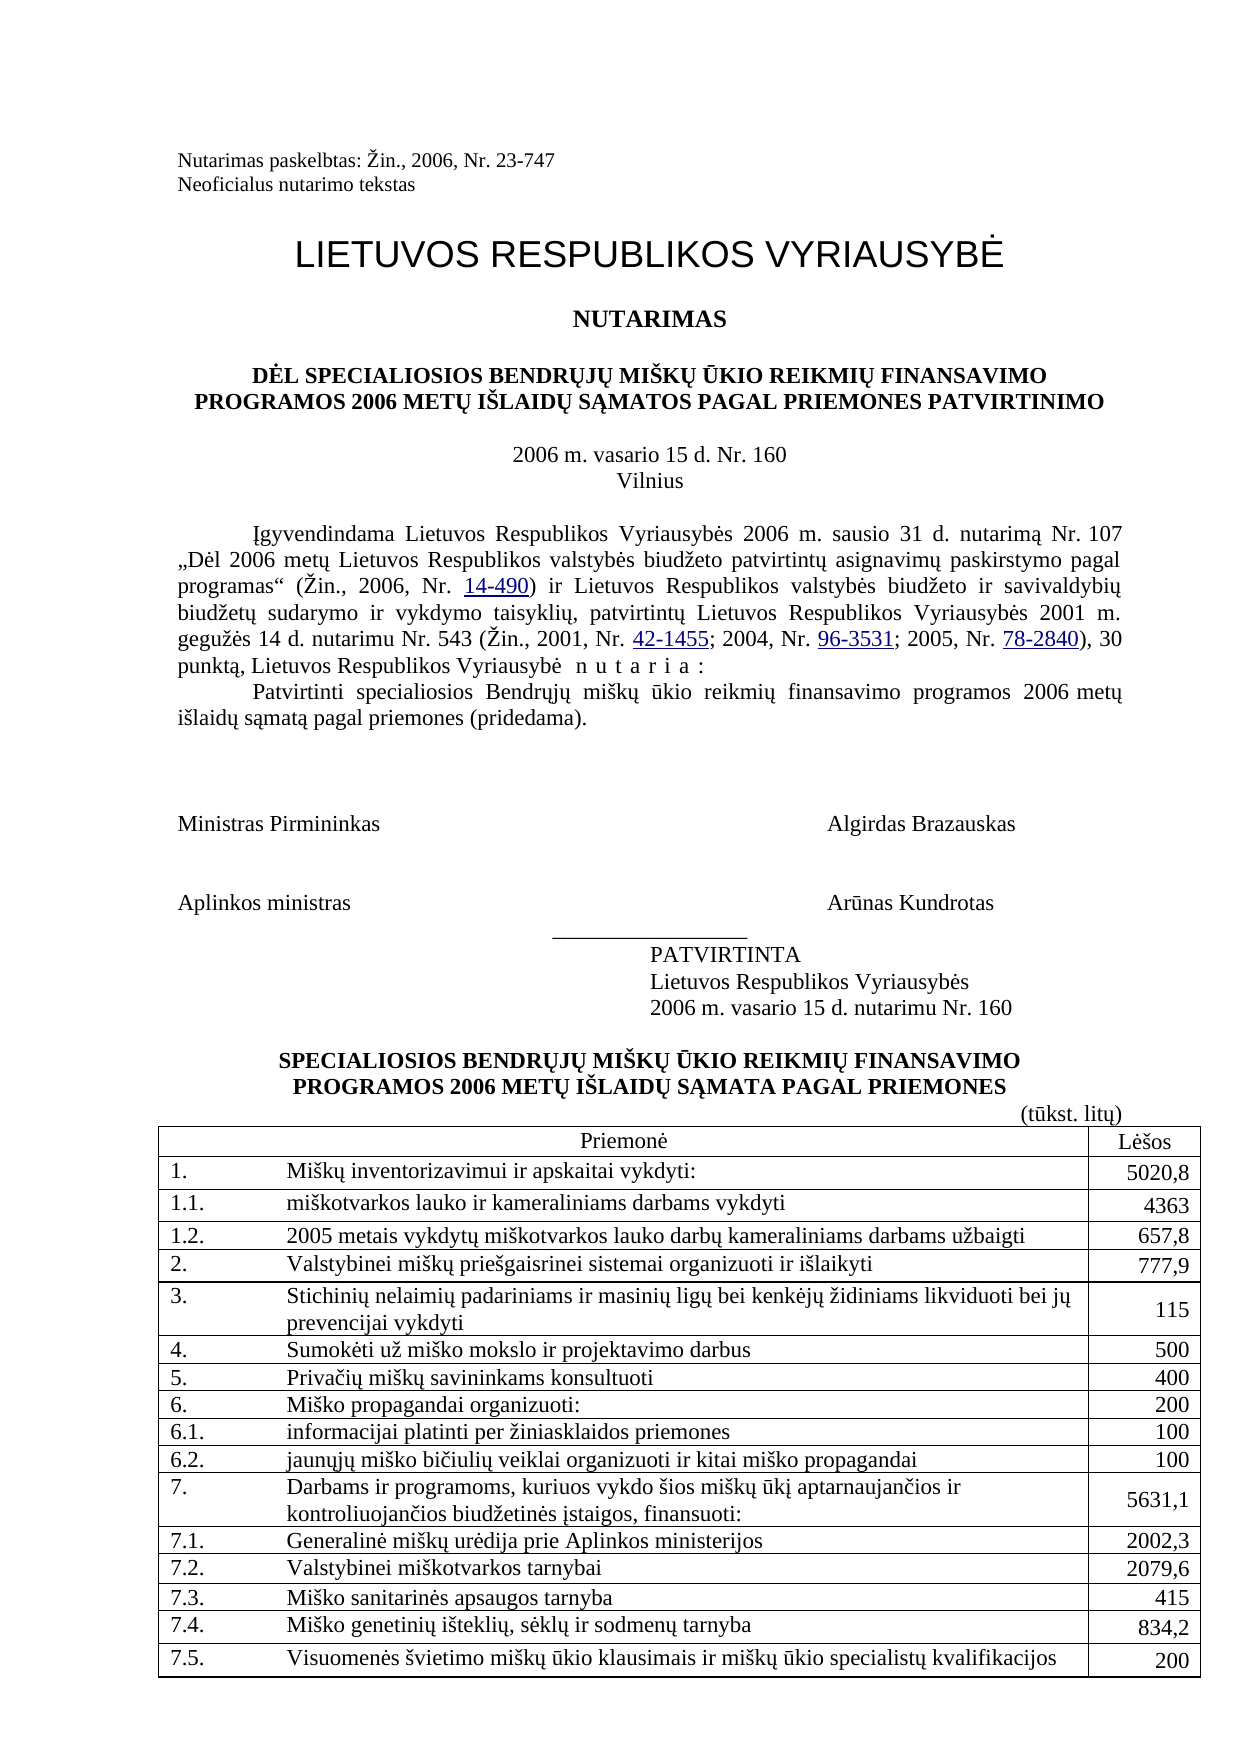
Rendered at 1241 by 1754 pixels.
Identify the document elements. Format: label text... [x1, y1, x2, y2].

text Lietuvos Respublikos Vyriausybės 2006 m. vasario 15 d. nutarimu Nr. 160 [650, 968, 1122, 1021]
table_cell [1205, 1249, 1240, 1281]
table_header [1205, 1126, 1240, 1156]
table_cell 4. [159, 1336, 275, 1363]
table_cell [1205, 1363, 1240, 1390]
text 2006 m. vasario 15 d. Nr. 160 [177, 441, 1122, 467]
table_cell Generalinė miškų urėdija prie Aplinkos ministerijos [275, 1527, 1088, 1553]
table_cell 657,8 [1089, 1222, 1200, 1249]
table_cell 5020,8 [1089, 1157, 1200, 1188]
table_cell [1201, 1281, 1205, 1335]
table_cell 5631,1 [1089, 1473, 1200, 1526]
table_cell 400 [1089, 1364, 1200, 1390]
table_cell [1205, 1472, 1240, 1526]
table_cell jaunųjų miško bičiulių veiklai organizuoti ir kitai miško propagandai [275, 1446, 1088, 1472]
table_cell [1201, 1445, 1205, 1472]
text Įgyvendindama Lietuvos Respublikos Vyriausybės 2006 m. sausio 31 d. nutarimą Nr. 107 „Dėl 2006 metų Lietuvos Respublikos valstybės biudžeto patvirtintų asignavimų paskirstymo pagal programas“ (Žin., 2006, Nr. 14-490) ir Lietuvos Respublikos valstybės biudžeto ir savivaldybių biudžetų sudarymo ir vykdymo taisyklių, patvirtintų Lietuvos Respublikos Vyriausybės 2001 m. gegužės 14 d. nutarimu Nr. 543 (Žin., 2001, Nr. 42-1455; 2004, Nr. 96-3531; 2005, Nr. 78-2840), 30 punktą, Lietuvos Respublikos Vyriausybė nutaria: [177, 520, 1122, 678]
text nutarimas [177, 304, 1122, 333]
table_cell 1.1. [159, 1190, 275, 1221]
table_cell 3. [159, 1283, 275, 1335]
table_cell [1201, 1390, 1205, 1417]
table_cell [1205, 1189, 1240, 1221]
table_cell [1201, 1583, 1205, 1610]
table_cell Miško sanitarinės apsaugos tarnyba [275, 1584, 1088, 1610]
table_header [1201, 1126, 1205, 1156]
table_cell [1205, 1583, 1240, 1610]
table_cell 7. [159, 1473, 275, 1526]
table_cell Darbams ir programoms, kuriuos vykdo šios miškų ūkį aptarnaujančios ir kontroliuojančios biudžetinės įstaigos, finansuoti: [275, 1473, 1088, 1526]
subtitle Lietuvos Respublikos Vyriausybė [177, 232, 1122, 276]
text (tūkst. litų) [177, 1100, 1122, 1126]
subtitle Nutarimas paskelbtas: Žin., 2006, Nr. 23-747 [177, 148, 1181, 172]
table_cell [1205, 1610, 1240, 1643]
table_cell [1205, 1281, 1240, 1335]
table_cell 100 [1089, 1419, 1200, 1445]
table_cell [1201, 1249, 1205, 1281]
table_cell Miškų inventorizavimui ir apskaitai vykdyti: [275, 1157, 1088, 1188]
table_cell [1201, 1418, 1205, 1445]
table_cell 415 [1089, 1584, 1200, 1610]
table_cell [1201, 1156, 1205, 1188]
table_cell [1201, 1610, 1205, 1643]
table_cell 2079,6 [1089, 1554, 1200, 1583]
table_cell 6. [159, 1391, 275, 1417]
table_cell [1201, 1189, 1205, 1221]
table_cell Miško genetinių išteklių, sėklų ir sodmenų tarnyba [275, 1611, 1088, 1643]
text SPECIALIOSIOS BENDRŲJŲ MIŠKŲ ŪKIO REIKMIŲ FINANSAVIMO [177, 1047, 1122, 1073]
table_cell 200 [1089, 1391, 1200, 1417]
table_cell 777,9 [1089, 1250, 1200, 1281]
table_cell [1201, 1472, 1205, 1526]
table_cell 115 [1089, 1283, 1200, 1335]
table_cell [1205, 1335, 1240, 1363]
table_cell [1205, 1553, 1240, 1583]
text PROGRAMOS 2006 METŲ IŠLAIDŲ SĄMATA PAGAL PRIEMONES [177, 1073, 1122, 1100]
table_cell 7.5. [159, 1644, 275, 1676]
subtitle DĖL SPECIALIOSIOS BENDRŲJŲ MIŠKŲ ŪKIO REIKMIŲ FINANSAVIMO PROGRAMOS 2006 METŲ IŠLAIDŲ SĄMATOS PAGAL PRIEMONES PATVIRTINIMO [177, 362, 1122, 414]
text Ministras Pirmininkas Algirdas Brazauskas [177, 810, 1122, 836]
table_cell Sumokėti už miško mokslo ir projektavimo darbus [275, 1336, 1088, 1363]
table_cell 1.2. [159, 1222, 275, 1249]
table_cell [1205, 1445, 1240, 1472]
text Neoficialus nutarimo tekstas [177, 172, 1122, 196]
text Patvirtinta [650, 942, 1122, 968]
table_cell Privačių miškų savininkams konsultuoti [275, 1364, 1088, 1390]
text Aplinkos ministras Arūnas Kundrotas [177, 889, 1122, 915]
table_cell [1205, 1221, 1240, 1249]
table_cell 500 [1089, 1336, 1200, 1363]
table_cell 7.3. [159, 1584, 275, 1610]
table_header Priemonė [159, 1127, 1088, 1156]
table_cell [1201, 1221, 1205, 1249]
table_cell [1205, 1418, 1240, 1445]
text Patvirtinti specialiosios Bendrųjų miškų ūkio reikmių finansavimo programos 2006 metų išlaidų sąmatą pagal priemones (pridedama). [177, 678, 1122, 731]
table_cell 6.2. [159, 1446, 275, 1472]
table_cell 834,2 [1089, 1611, 1200, 1643]
text Vilnius [177, 467, 1122, 493]
table_cell 2. [159, 1250, 275, 1281]
table_cell Visuomenės švietimo miškų ūkio klausimais ir miškų ūkio specialistų kvalifikacijos [275, 1644, 1088, 1676]
table_cell 5. [159, 1364, 275, 1390]
table_cell [1205, 1526, 1240, 1553]
table_cell 1. [159, 1157, 275, 1188]
table_cell 2005 metais vykdytų miškotvarkos lauko darbų kameraliniams darbams užbaigti [275, 1222, 1088, 1249]
table_cell 7.2. [159, 1554, 275, 1583]
table_cell Stichinių nelaimių padariniams ir masinių ligų bei kenkėjų židiniams likviduoti bei jų prevencijai vykdyti [275, 1283, 1088, 1335]
table_cell 2002,3 [1089, 1527, 1200, 1553]
table_cell 200 [1089, 1644, 1200, 1676]
table_cell [1201, 1526, 1205, 1553]
table_cell Valstybinei miškų priešgaisrinei sistemai organizuoti ir išlaikyti [275, 1250, 1088, 1281]
table_cell 7.1. [159, 1527, 275, 1553]
text _________________ [177, 915, 1122, 942]
table_cell Miško propagandai organizuoti: [275, 1391, 1088, 1417]
table_header Lėšos [1089, 1127, 1200, 1156]
table_cell informacijai platinti per žiniasklaidos priemones [275, 1419, 1088, 1445]
table_cell [1205, 1390, 1240, 1417]
table_cell [1201, 1363, 1205, 1390]
table_cell 100 [1089, 1446, 1200, 1472]
table_cell [1205, 1643, 1240, 1676]
table_cell [1201, 1643, 1205, 1676]
table_cell miškotvarkos lauko ir kameraliniams darbams vykdyti [275, 1190, 1088, 1221]
table_cell 4363 [1089, 1190, 1200, 1221]
table_cell Valstybinei miškotvarkos tarnybai [275, 1554, 1088, 1583]
table_cell 6.1. [159, 1419, 275, 1445]
table_cell 7.4. [159, 1611, 275, 1643]
table_cell [1201, 1335, 1205, 1363]
table_cell [1205, 1156, 1240, 1188]
table_cell [1201, 1553, 1205, 1583]
